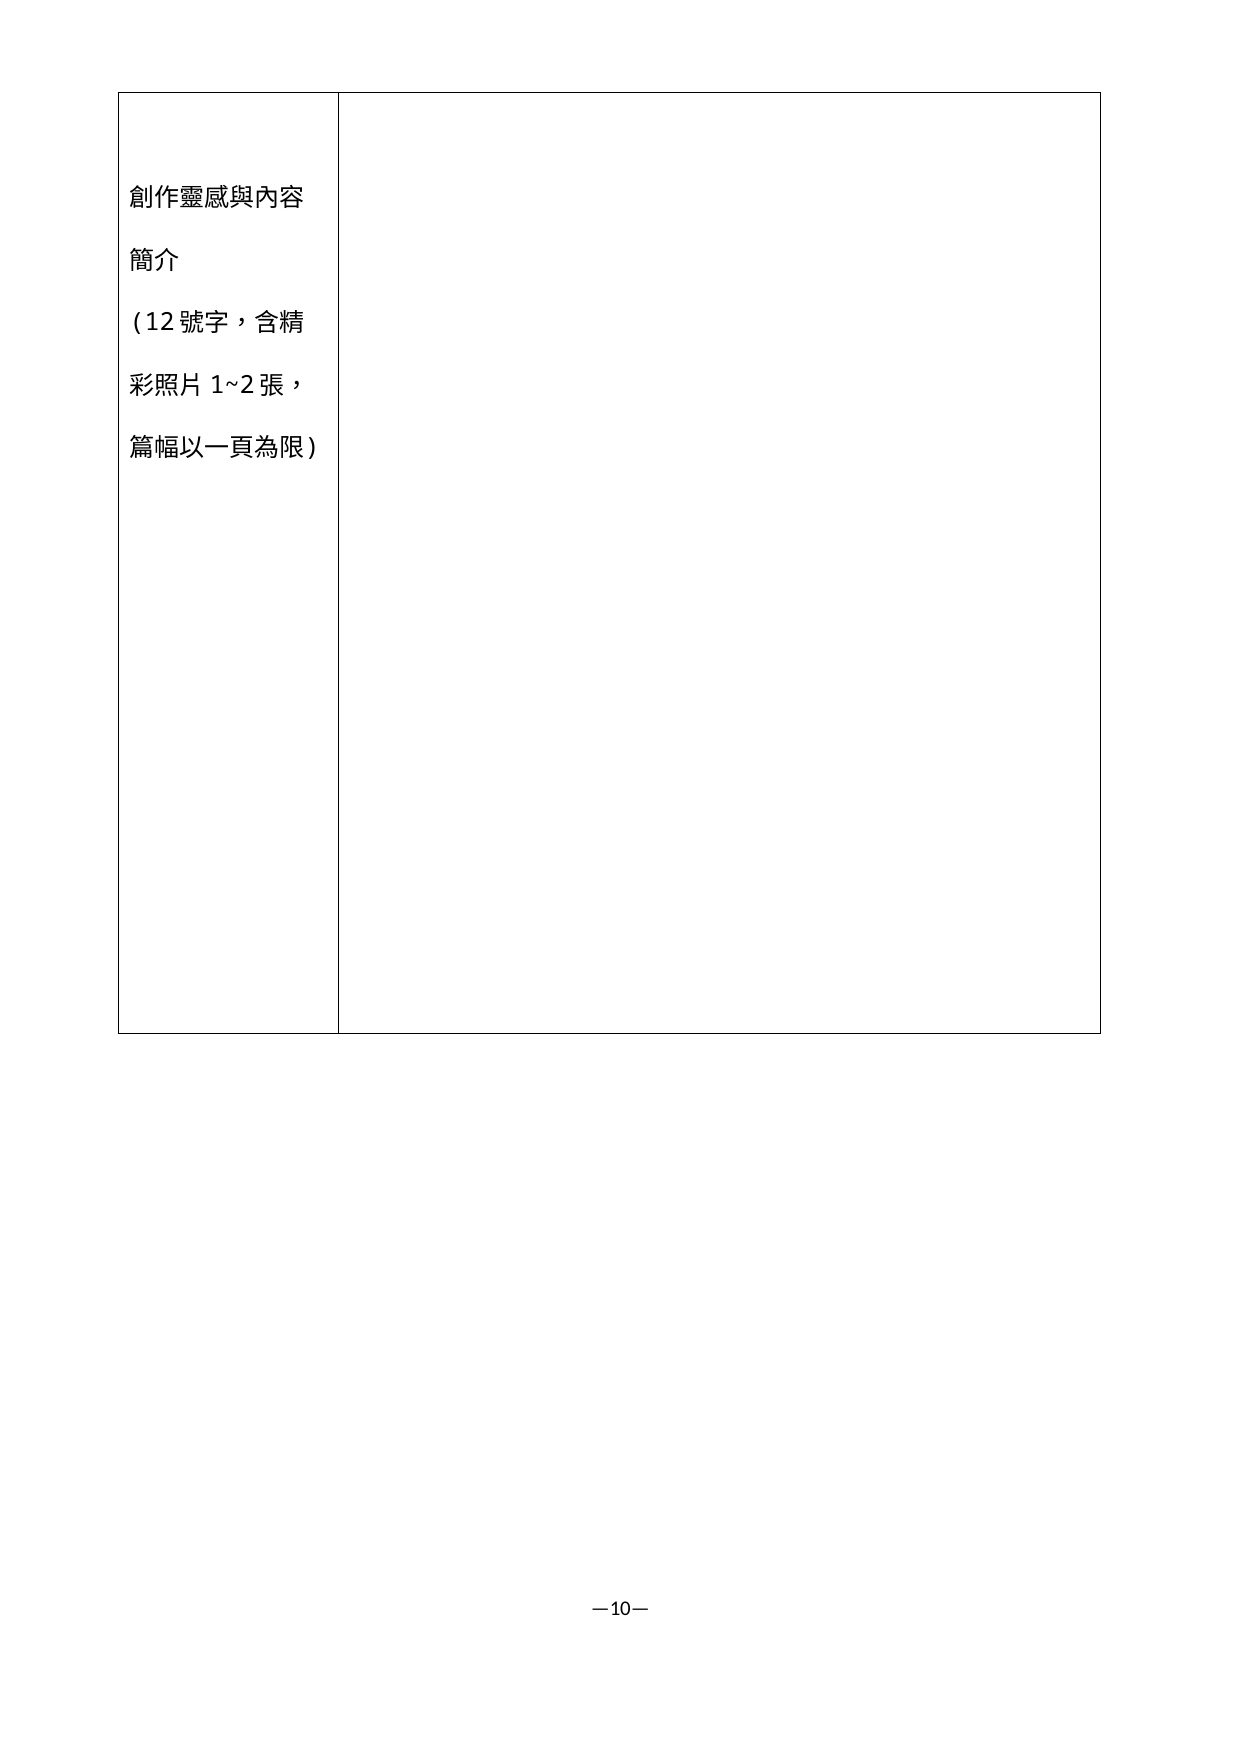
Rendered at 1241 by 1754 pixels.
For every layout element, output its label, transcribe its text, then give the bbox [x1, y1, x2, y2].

table_header 創作靈感與內容簡介 (12號字，含精彩照片1~2張，篇幅以一頁為限) [119, 93, 338, 1033]
table_header [339, 93, 1100, 1033]
